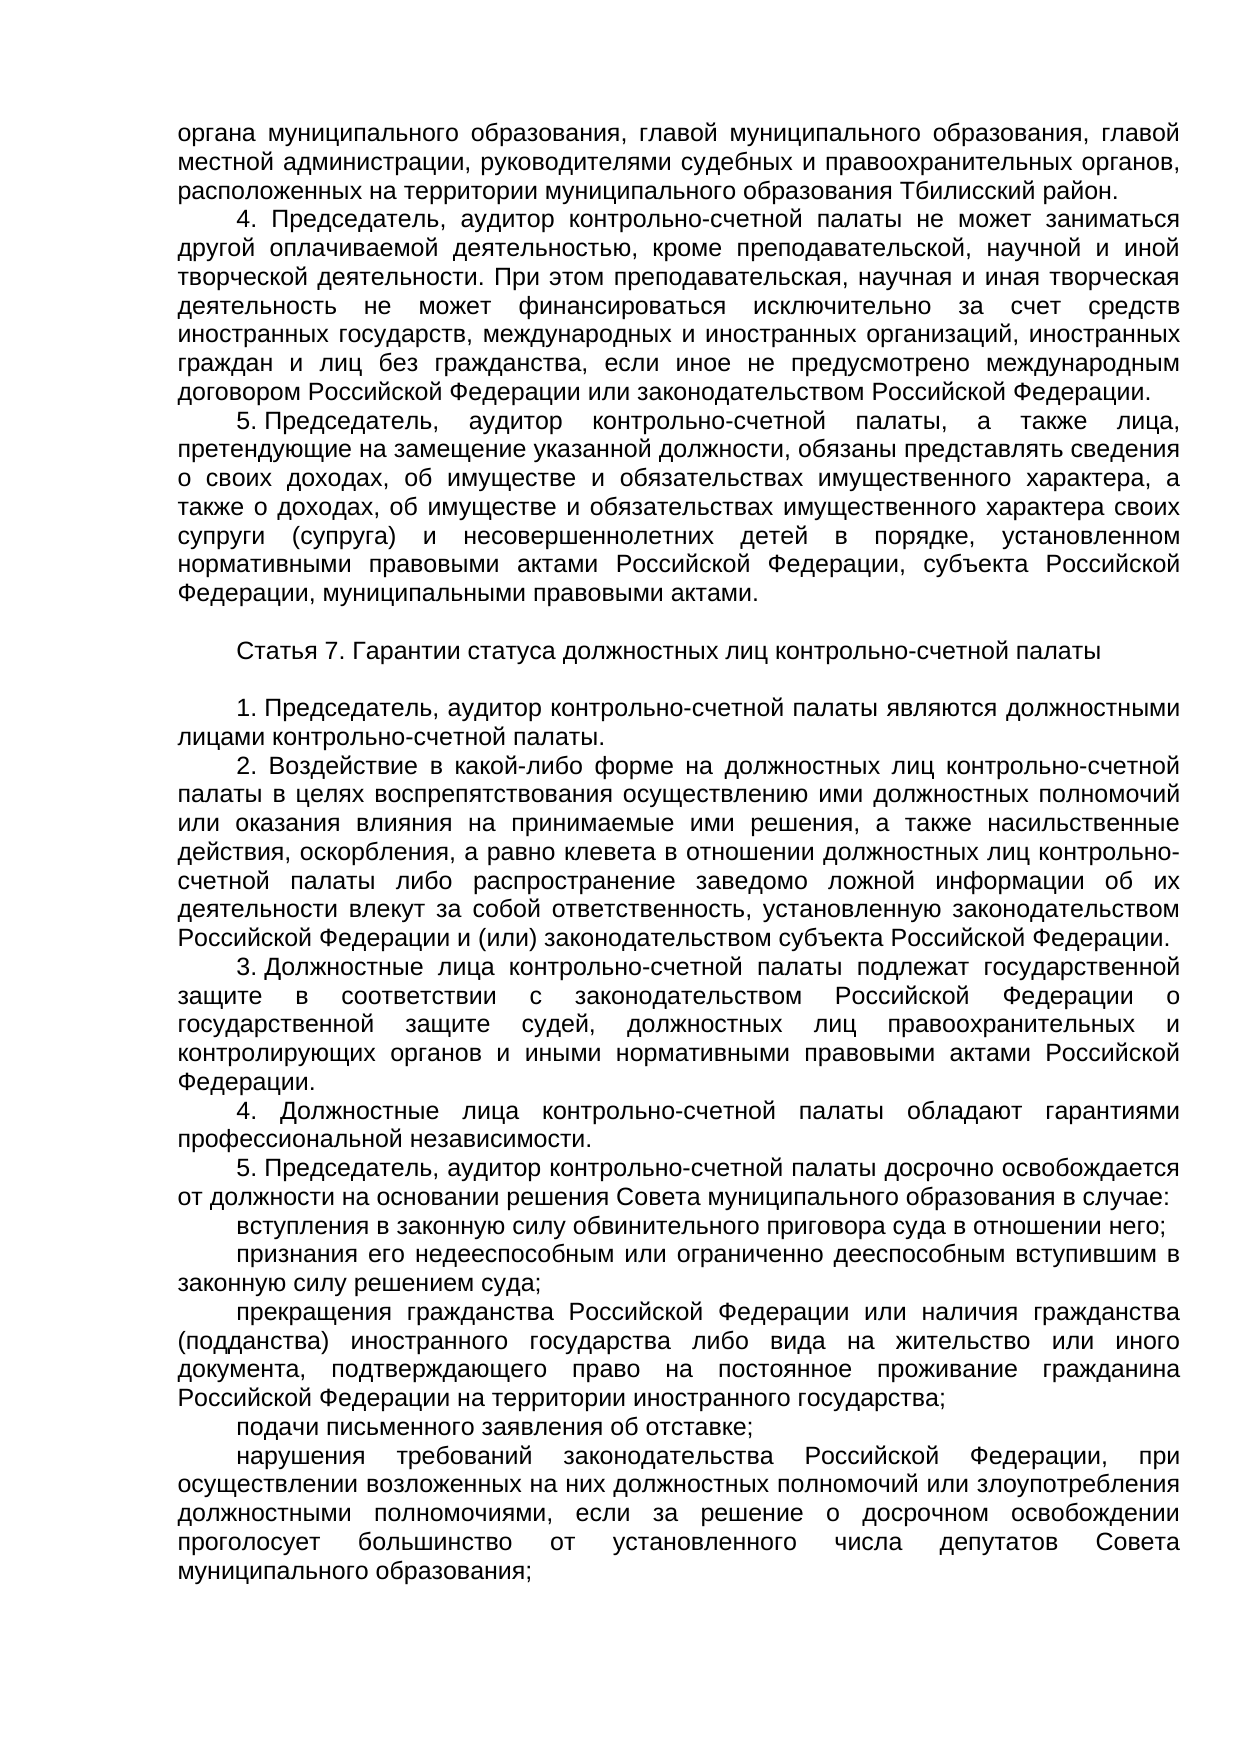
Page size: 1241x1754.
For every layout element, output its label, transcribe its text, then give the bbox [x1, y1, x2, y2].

text 1. Председатель, аудитор контрольно-счетной палаты являются должностными лицами контрольно-счетной палаты. [177, 693, 1181, 751]
text органа муниципального образования, главой муниципального образования, главой местной администрации, руководителями судебных и правоохранительных органов, расположенных на территории муниципального образования Тбилисский район. [177, 118, 1181, 204]
text 3. Должностные лица контрольно-счетной палаты подлежат государственной защите в соответствии с законодательством Российской Федерации о государственной защите судей, должностных лиц правоохранительных и контролирующих органов и иными нормативными правовыми актами Российской Федерации. [177, 952, 1181, 1096]
text Статья 7. Гарантии статуса должностных лиц контрольно-счетной палаты [177, 636, 1181, 664]
text 5. Председатель, аудитор контрольно-счетной палаты, а также лица, претендующие на замещение указанной должности, обязаны представлять сведения о своих доходах, об имуществе и обязательствах имущественного характера, а также о доходах, об имуществе и обязательствах имущественного характера своих супруги (супруга) и несовершеннолетних детей в порядке, установленном нормативными правовыми актами Российской Федерации, субъекта Российской Федерации, муниципальными правовыми актами. [177, 406, 1181, 607]
text 5. Председатель, аудитор контрольно-счетной палаты досрочно освобождается от должности на основании решения Совета муниципального образования в случае: [177, 1153, 1181, 1211]
text 4. Председатель, аудитор контрольно-счетной палаты не может заниматься другой оплачиваемой деятельностью, кроме преподавательской, научной и иной творческой деятельности. При этом преподавательская, научная и иная творческая деятельность не может финансироваться исключительно за счет средств иностранных государств, международных и иностранных организаций, иностранных граждан и лиц без гражданства, если иное не предусмотрено международным договором Российской Федерации или законодательством Российской Федерации. [177, 204, 1181, 406]
text подачи письменного заявления об отставке; [177, 1412, 1181, 1441]
text 2. Воздействие в какой-либо форме на должностных лиц контрольно-счетной палаты в целях воспрепятствования осуществлению ими должностных полномочий или оказания влияния на принимаемые ими решения, а также насильственные действия, оскорбления, а равно клевета в отношении должностных лиц контрольно-счетной палаты либо распространение заведомо ложной информации об их деятельности влекут за собой ответственность, установленную законодательством Российской Федерации и (или) законодательством субъекта Российской Федерации. [177, 751, 1181, 952]
text признания его недееспособным или ограниченно дееспособным вступившим в законную силу решением суда; [177, 1239, 1181, 1297]
text нарушения требований законодательства Российской Федерации, при осуществлении возложенных на них должностных полномочий или злоупотребления должностными полномочиями, если за решение о досрочном освобождении проголосует большинство от установленного числа депутатов Совета муниципального образования; [177, 1441, 1181, 1584]
text прекращения гражданства Российской Федерации или наличия гражданства (подданства) иностранного государства либо вида на жительство или иного документа, подтверждающего право на постоянное проживание гражданина Российской Федерации на территории иностранного государства; [177, 1297, 1181, 1412]
text вступления в законную силу обвинительного приговора суда в отношении него; [177, 1211, 1181, 1239]
text 4. Должностные лица контрольно-счетной палаты обладают гарантиями профессиональной независимости. [177, 1096, 1181, 1153]
